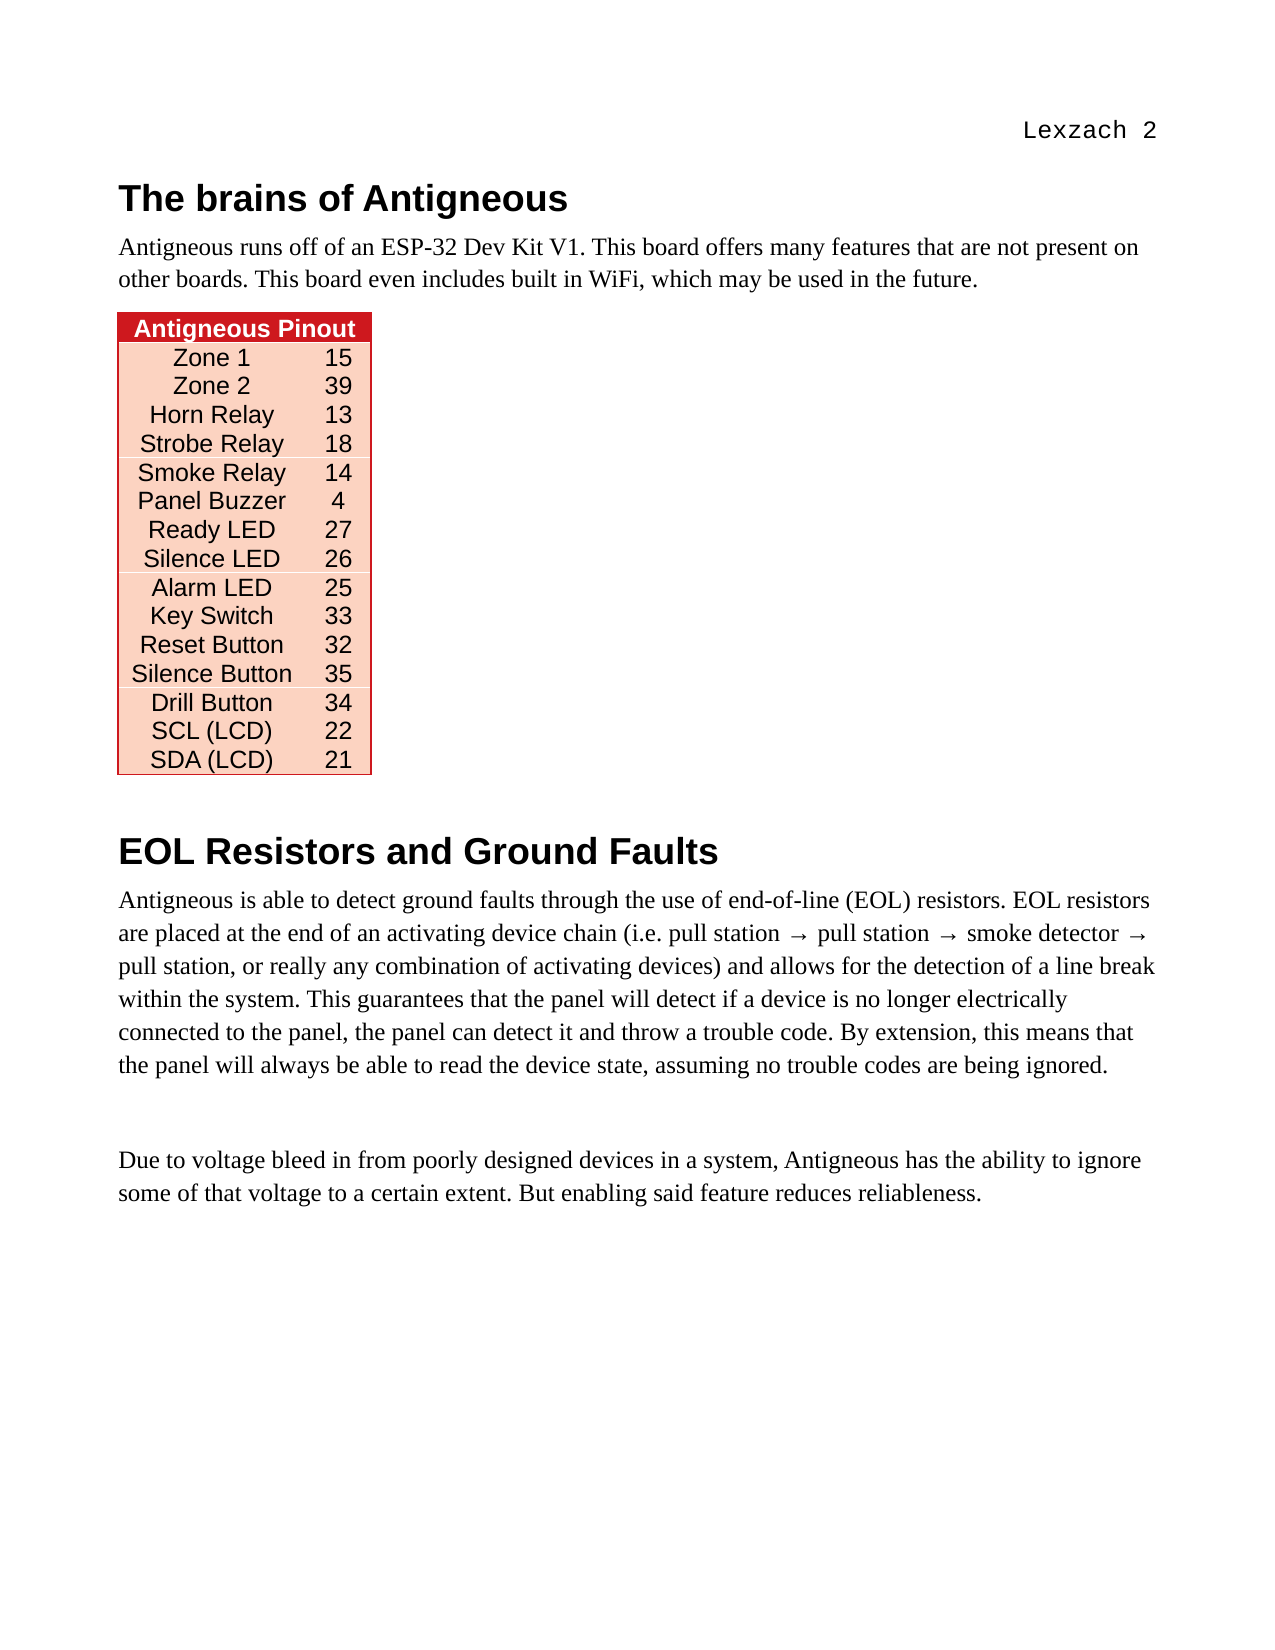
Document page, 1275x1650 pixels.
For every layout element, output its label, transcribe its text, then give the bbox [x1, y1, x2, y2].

table_cell 33 [306, 601, 370, 630]
subtitle EOL Resistors and Ground Faults [118, 829, 1157, 872]
table_cell Smoke Relay [119, 458, 306, 486]
table_cell Strobe Relay [119, 429, 306, 457]
table_cell Zone 2 [119, 371, 306, 400]
table_cell Key Switch [119, 601, 306, 630]
subtitle The brains of Antigneous [118, 176, 1157, 219]
table_cell SDA (LCD) [119, 745, 306, 774]
table_cell Alarm LED [119, 573, 306, 601]
table_cell Zone 1 [119, 343, 306, 371]
table_cell 18 [306, 429, 370, 457]
table_cell 14 [306, 458, 370, 486]
text Due to voltage bleed in from poorly designed devices in a system, Antigneous has the ability to ignore some of that voltage to a certain extent. But enabling said feature reduces reliableness. [118, 1145, 1157, 1207]
text Antigneous runs off of an ESP-32 Dev Kit V1. This board offers many features that are not present on other boards. This board even includes built in WiFi, which may be used in the future. [118, 232, 1157, 293]
table_cell Panel Buzzer [119, 486, 306, 515]
table_cell Horn Relay [119, 400, 306, 429]
table_cell 34 [306, 688, 370, 716]
table_cell 4 [306, 486, 370, 515]
text Antigneous is able to detect ground faults through the use of end-of-line (EOL) resistors. EOL resistors are placed at the end of an activating device chain (i.e. pull station → pull station → smoke detector → pull station, or really any combination of activating devices) and allows for the detection of a line break within the system. This guarantees that the panel will detect if a device is no longer electrically connected to the panel, the panel can detect it and throw a trouble code. By extension, this means that the panel will always be able to read the device state, assuming no trouble codes are being ignored. [118, 885, 1157, 1079]
table_cell 21 [306, 745, 370, 774]
table_cell 25 [306, 573, 370, 601]
table_cell Drill Button [119, 688, 306, 716]
table_cell Silence Button [119, 659, 306, 687]
table_cell 13 [306, 400, 370, 429]
table_cell 15 [306, 343, 370, 371]
table_cell Silence LED [119, 544, 306, 572]
table_cell 35 [306, 659, 370, 687]
table_cell 27 [306, 515, 370, 544]
table_cell Reset Button [119, 630, 306, 659]
table_cell Ready LED [119, 515, 306, 544]
table_cell 26 [306, 544, 370, 572]
table_cell 32 [306, 630, 370, 659]
table_cell SCL (LCD) [119, 716, 306, 745]
table_cell 39 [306, 371, 370, 400]
table_header Antigneous Pinout [119, 314, 370, 342]
table_cell 22 [306, 716, 370, 745]
